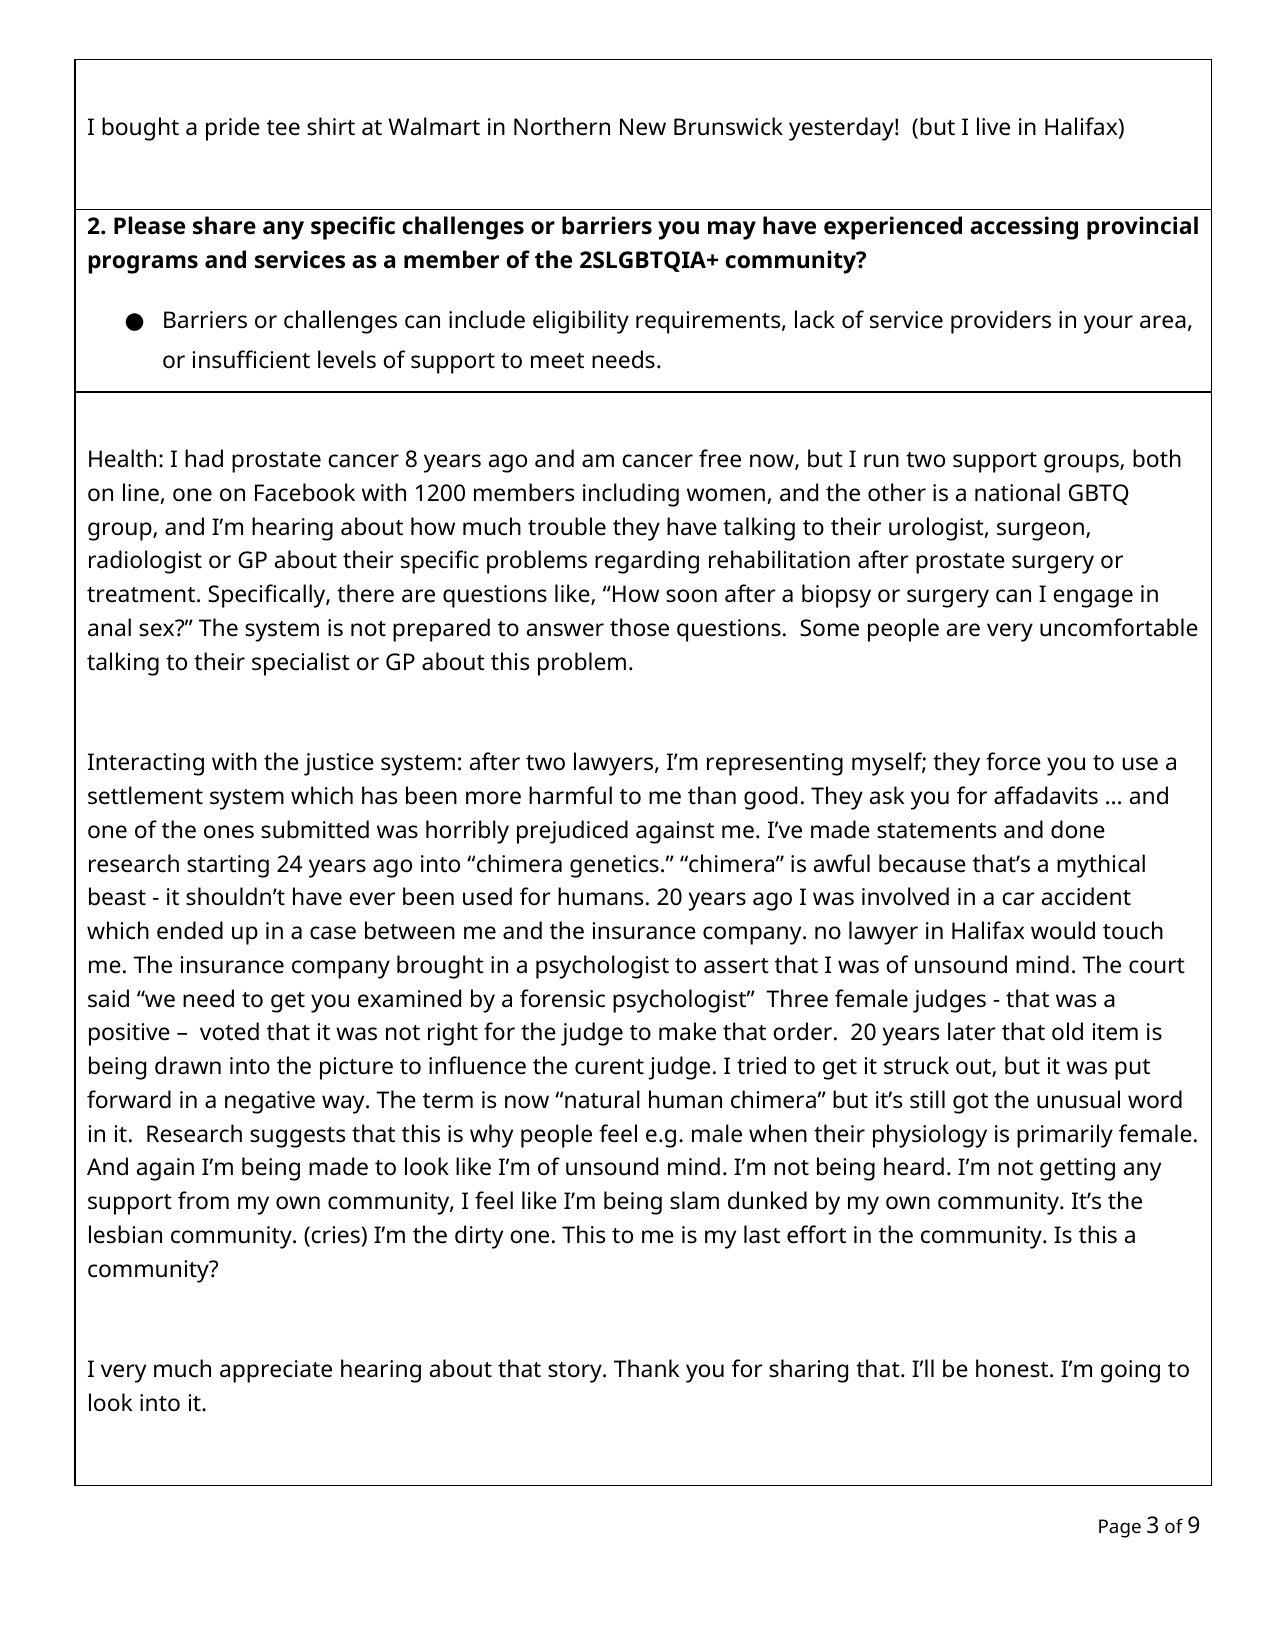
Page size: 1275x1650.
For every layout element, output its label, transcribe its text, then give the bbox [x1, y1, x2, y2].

table_cell 2. Please share any specific challenges or barriers you may have experienced accessing provincial programs and services as a member of the 2SLGBTQIA+ community? Barriers or challenges can include eligibility requirements, lack of service providers in your area, or insufficient levels of support to meet needs. [76, 210, 1211, 391]
table_cell Health: I had prostate cancer 8 years ago and am cancer free now, but I run two support groups, both on line, one on Facebook with 1200 members including women, and the other is a national GBTQ group, and I’m hearing about how much trouble they have talking to their urologist, surgeon, radiologist or GP about their specific problems regarding rehabilitation after prostate surgery or treatment. Specifically, there are questions like, “How soon after a biopsy or surgery can I engage in anal sex?” The system is not prepared to answer those questions. Some people are very uncomfortable talking to their specialist or GP about this problem. Interacting with the justice system: after two lawyers, I’m representing myself; they force you to use a settlement system which has been more harmful to me than good. They ask you for affadavits … and one of the ones submitted was horribly prejudiced against me. I’ve made statements and done research starting 24 years ago into “chimera genetics.” “chimera” is awful because that’s a mythical beast - it shouldn’t have ever been used for humans. 20 years ago I was involved in a car accident which ended up in a case between me and the insurance company. no lawyer in Halifax would touch me. The insurance company brought in a psychologist to assert that I was of unsound mind. The court said “we need to get you examined by a forensic psychologist” Three female judges - that was a positive – voted that it was not right for the judge to make that order. 20 years later that old item is being drawn into the picture to influence the curent judge. I tried to get it struck out, but it was put forward in a negative way. The term is now “natural human chimera” but it’s still got the unusual word in it. Research suggests that this is why people feel e.g. male when their physiology is primarily female. And again I’m being made to look like I’m of unsound mind. I’m not being heard. I’m not getting any support from my own community, I feel like I’m being slam dunked by my own community. It’s the lesbian community. (cries) I’m the dirty one. This to me is my last effort in the community. Is this a community? I very much appreciate hearing about that story. Thank you for sharing that. I’ll be honest. I’m going to look into it. [76, 393, 1211, 1485]
table_cell I bought a pride tee shirt at Walmart in Northern New Brunswick yesterday! (but I live in Halifax) [76, 60, 1211, 209]
